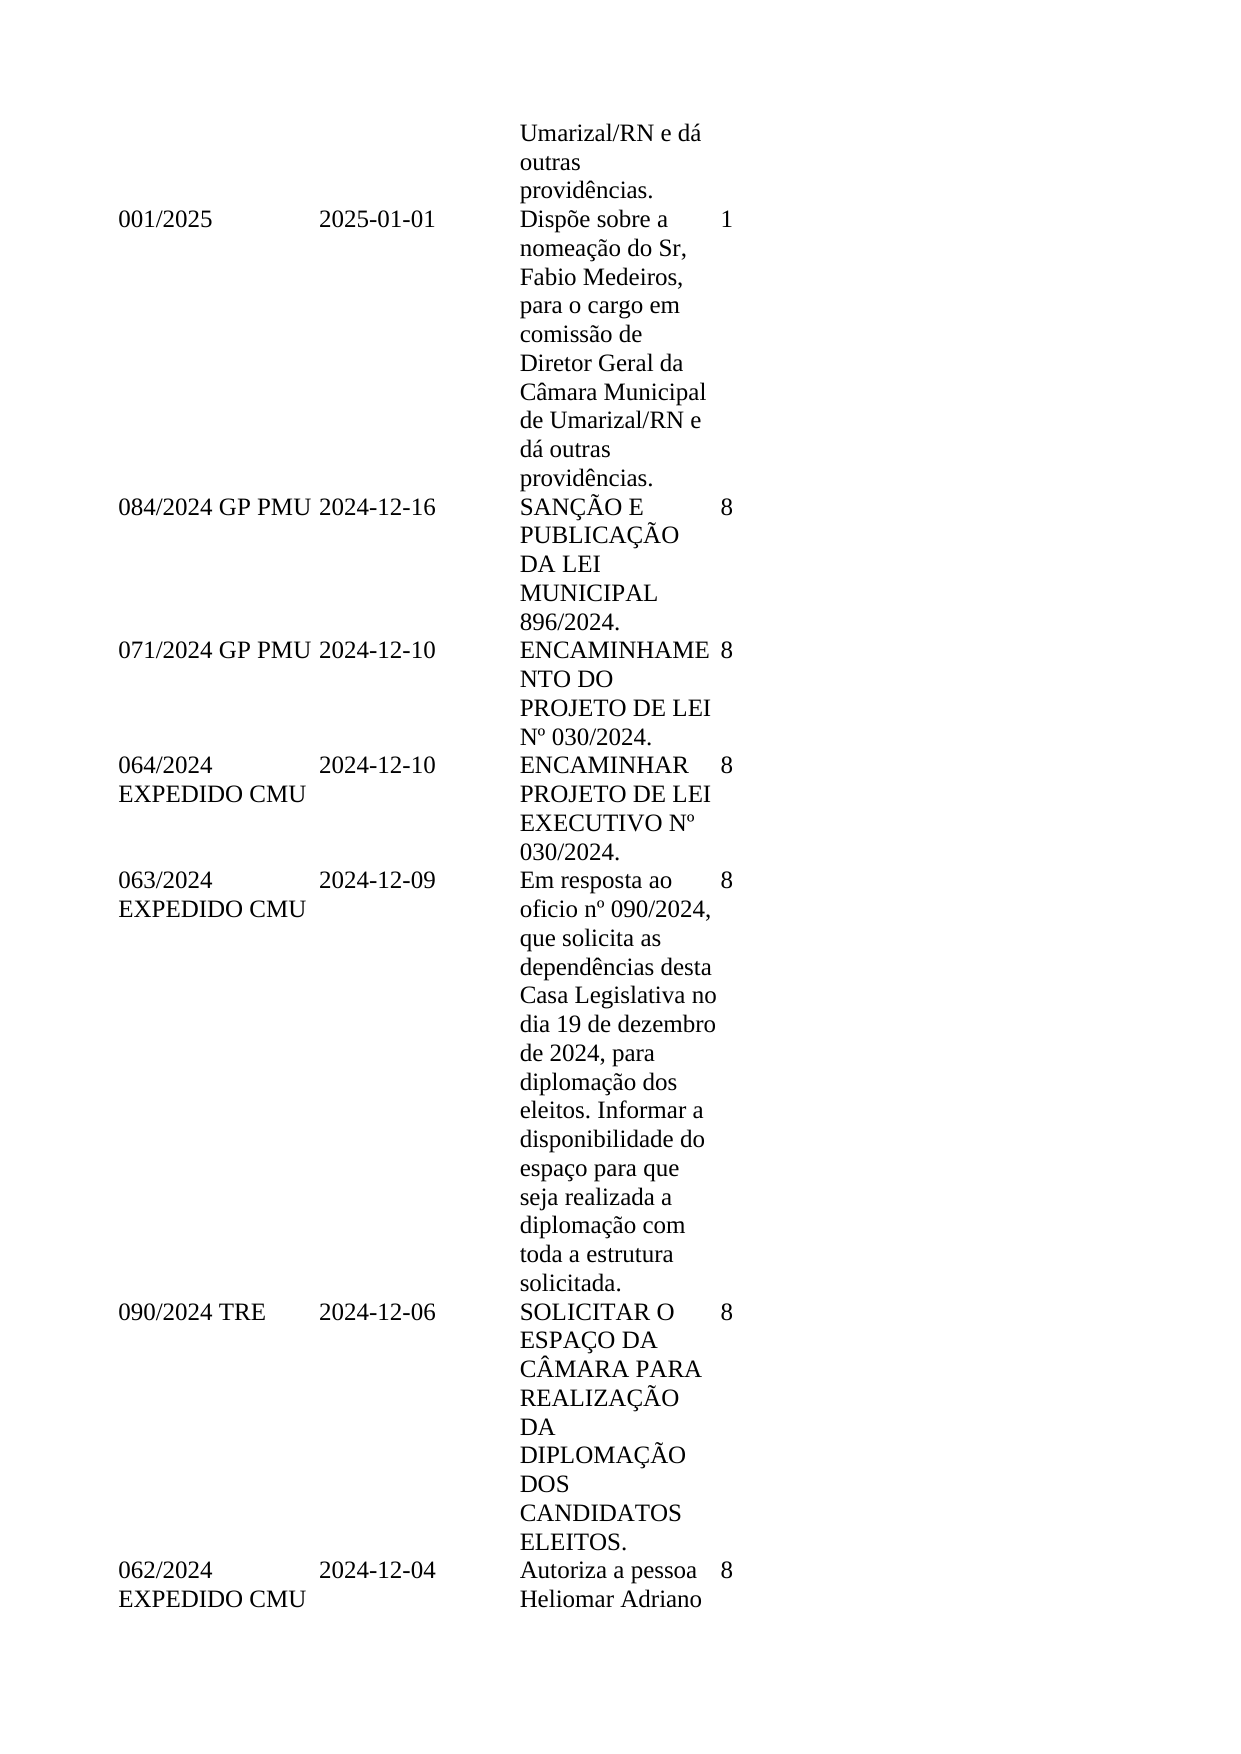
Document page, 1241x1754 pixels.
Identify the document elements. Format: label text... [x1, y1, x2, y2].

table_cell 2024-12-10 [319, 751, 519, 866]
table_cell [921, 866, 1122, 1297]
table_cell 084/2024 GP PMU [118, 492, 319, 636]
table_cell Em resposta ao oficio nº 090/2024, que solicita as dependências desta Casa Legislativa no dia 19 de dezembro de 2024, para diplomação dos eleitos. Informar a disponibilidade do espaço para que seja realizada a diplomação com toda a estrutura solicitada. [520, 866, 720, 1297]
table_cell 064/2024 EXPEDIDO CMU [118, 751, 319, 866]
table_cell [118, 118, 319, 204]
table_cell [319, 118, 519, 204]
table_cell 2025-01-01 [319, 204, 519, 492]
table_cell 8 [720, 751, 921, 866]
table_cell [720, 118, 921, 204]
table_cell SANÇÃO E PUBLICAÇÃO DA LEI MUNICIPAL 896/2024. [520, 492, 720, 636]
table_cell [921, 492, 1122, 636]
table_cell [921, 751, 1122, 866]
table_cell 001/2025 [118, 204, 319, 492]
table_cell SOLICITAR O ESPAÇO DA CÂMARA PARA REALIZAÇÃO DA DIPLOMAÇÃO DOS CANDIDATOS ELEITOS. [520, 1297, 720, 1556]
table_cell [921, 636, 1122, 751]
table_cell 2024-12-04 [319, 1556, 519, 1613]
table_cell 8 [720, 1556, 921, 1613]
table_cell 2024-12-16 [319, 492, 519, 636]
table_cell ENCAMINHAMENTO DO PROJETO DE LEI Nº 030/2024. [520, 636, 720, 751]
table_cell 062/2024 EXPEDIDO CMU [118, 1556, 319, 1613]
table_cell [921, 118, 1122, 204]
table_cell ENCAMINHAR PROJETO DE LEI EXECUTIVO Nº 030/2024. [520, 751, 720, 866]
table_cell Autoriza a pessoa Heliomar Adriano [520, 1556, 720, 1613]
table_cell 8 [720, 636, 921, 751]
table_cell [921, 1297, 1122, 1556]
table_cell [921, 204, 1122, 492]
table_cell 090/2024 TRE [118, 1297, 319, 1556]
table_cell 8 [720, 866, 921, 1297]
table_cell [921, 1556, 1122, 1613]
table_cell 1 [720, 204, 921, 492]
table_cell 2024-12-09 [319, 866, 519, 1297]
table_cell 2024-12-06 [319, 1297, 519, 1556]
table_cell Umarizal/RN e dá outras providências. [520, 118, 720, 204]
table_cell 063/2024 EXPEDIDO CMU [118, 866, 319, 1297]
table_cell 2024-12-10 [319, 636, 519, 751]
table_cell Dispõe sobre a nomeação do Sr, Fabio Medeiros, para o cargo em comissão de Diretor Geral da Câmara Municipal de Umarizal/RN e dá outras providências. [520, 204, 720, 492]
table_cell 8 [720, 492, 921, 636]
table_cell 071/2024 GP PMU [118, 636, 319, 751]
table_cell 8 [720, 1297, 921, 1556]
